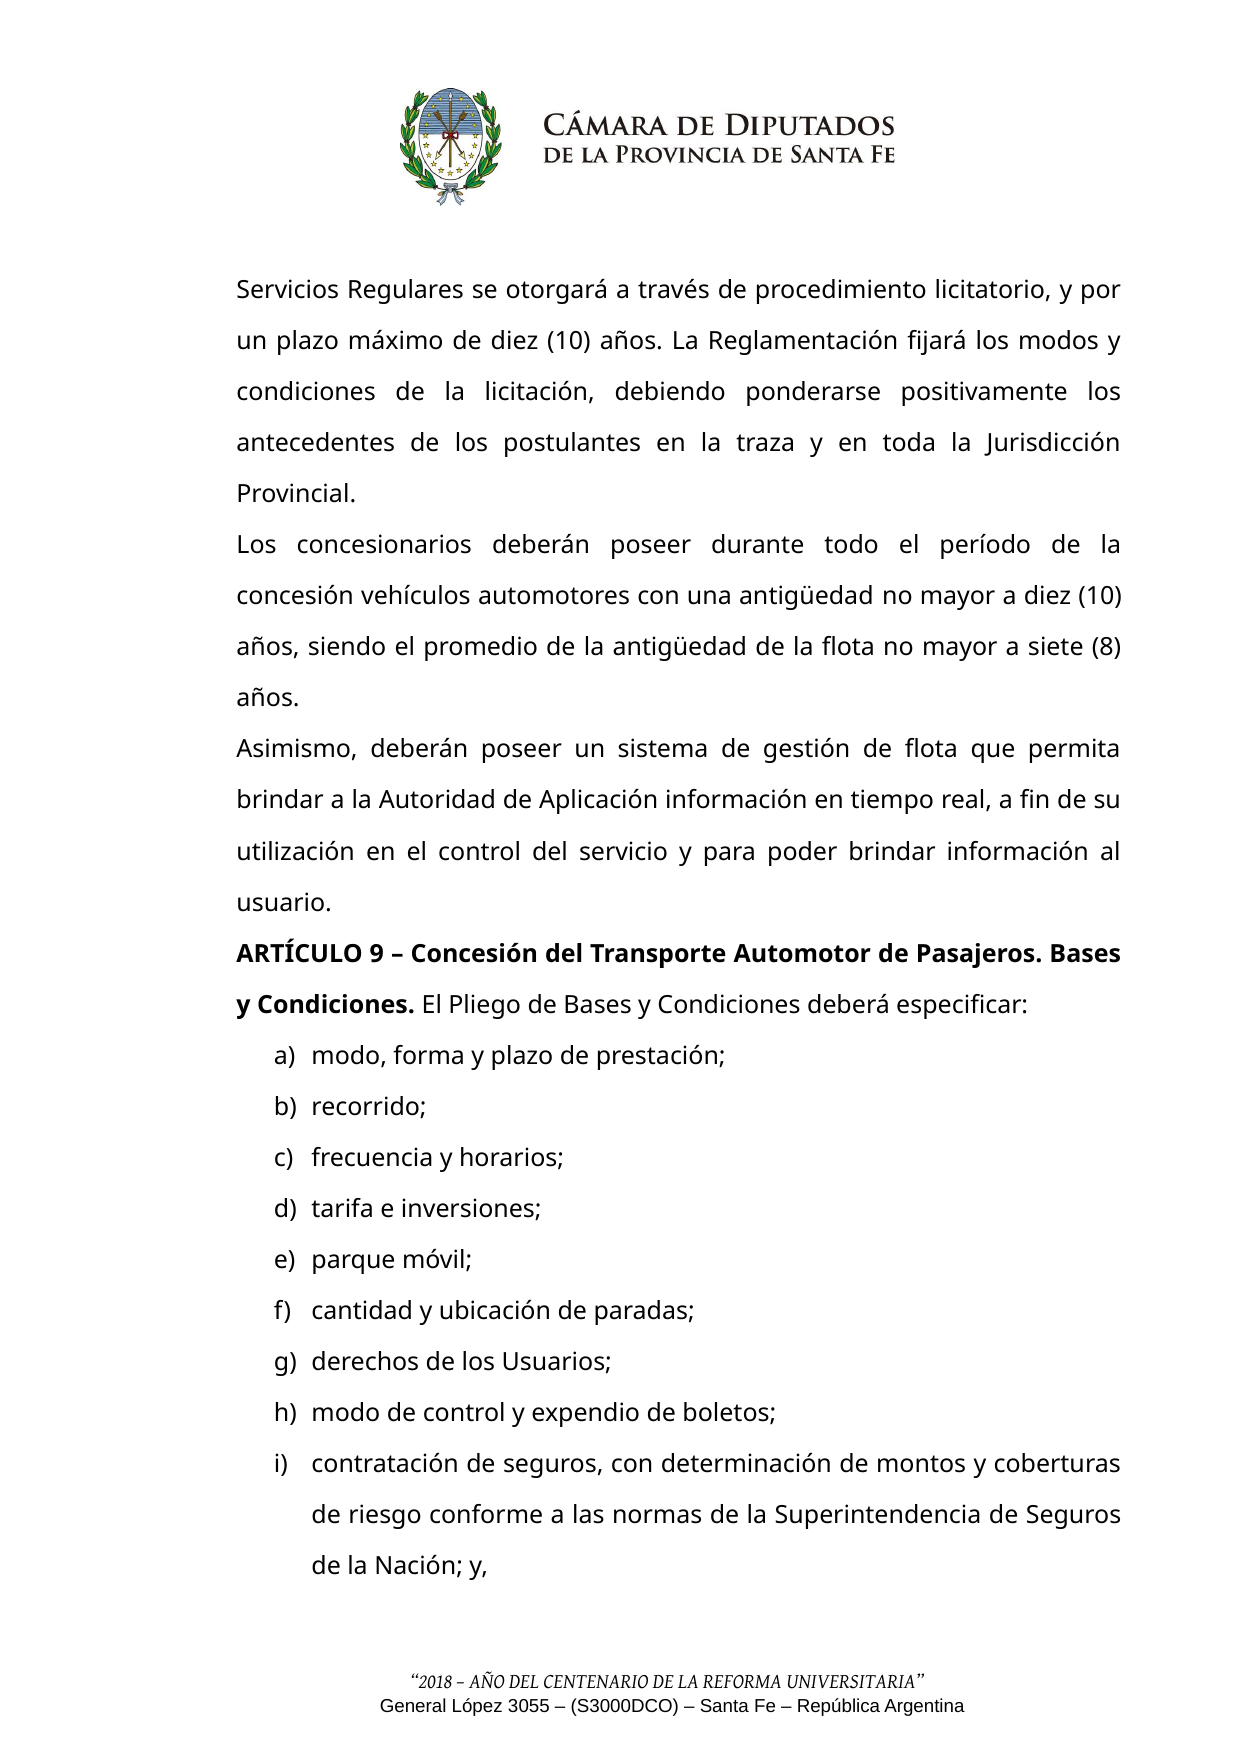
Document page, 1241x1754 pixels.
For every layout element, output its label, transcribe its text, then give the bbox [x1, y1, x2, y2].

text Asimismo, deberán poseer un sistema de gestión de flota que permita brindar a la Autoridad de Aplicación información en tiempo real, a fin de su utilización en el control del servicio y para poder brindar información al usuario. [236, 731, 1122, 918]
list contratación de seguros, con determinación de montos y coberturas de riesgo conforme a las normas de la Superintendencia de Seguros de la Nación; y, [274, 1446, 1122, 1582]
text Servicios Regulares se otorgará a través de procedimiento licitatorio, y por un plazo máximo de diez (10) años. La Reglamentación fijará los modos y condiciones de la licitación, debiendo ponderarse positivamente los antecedentes de los postulantes en la traza y en toda la Jurisdicción Provincial. [236, 272, 1122, 510]
list modo, forma y plazo de prestación; [274, 1037, 1122, 1071]
list frecuencia y horarios; [274, 1139, 1122, 1173]
text Los concesionarios deberán poseer durante todo el período de la concesión vehículos automotores con una antigüedad no mayor a diez (10) años, siendo el promedio de la antigüedad de la flota no mayor a siete (8) años. [236, 527, 1122, 714]
list parque móvil; [274, 1241, 1122, 1276]
list modo de control y expendio de boletos; [274, 1394, 1122, 1429]
list derechos de los Usuarios; [274, 1343, 1122, 1378]
picture [400, 88, 895, 210]
text ARTÍCULO 9 – Concesión del Transporte Automotor de Pasajeros. Bases y Condiciones. El Pliego de Bases y Condiciones deberá especificar: [236, 935, 1122, 1020]
list cantidad y ubicación de paradas; [274, 1292, 1122, 1327]
list tarifa e inversiones; [274, 1190, 1122, 1224]
list recorrido; [274, 1088, 1122, 1122]
